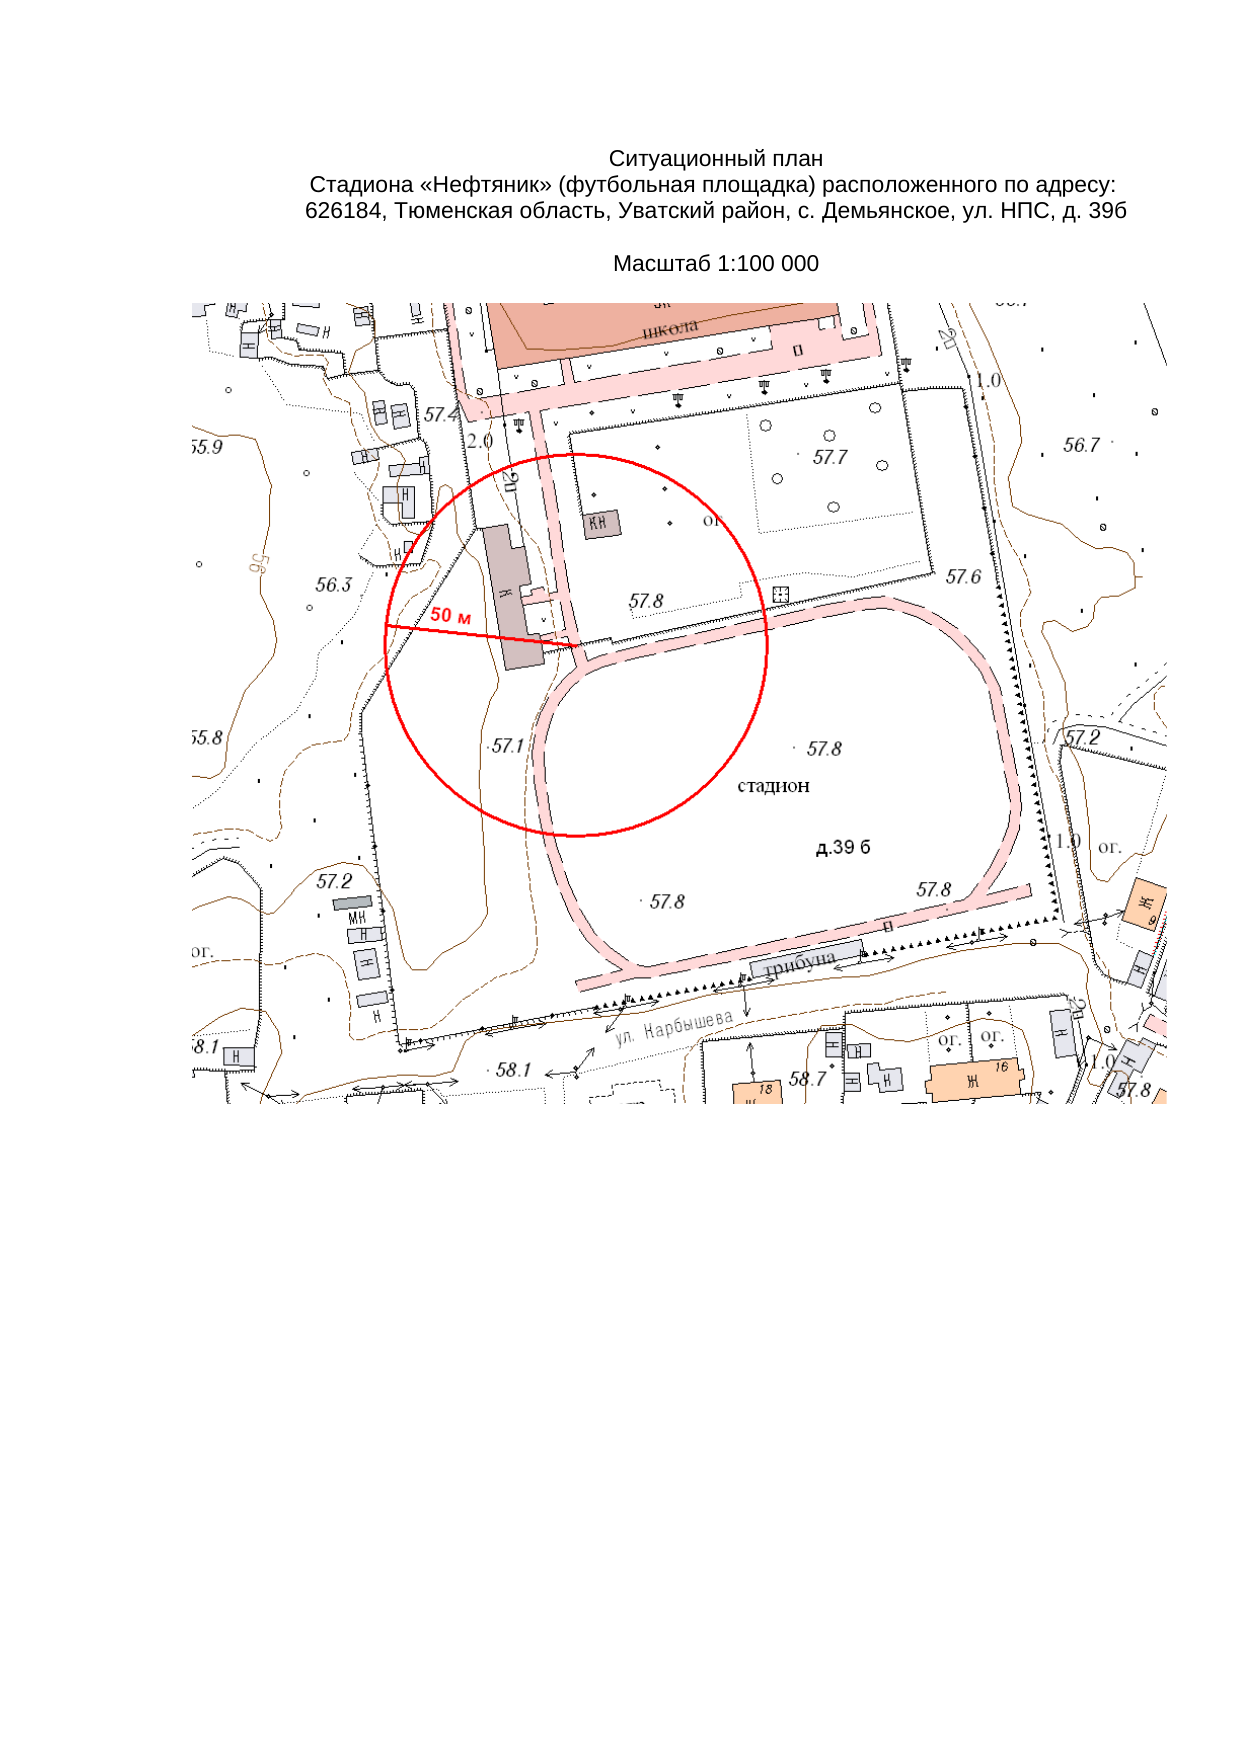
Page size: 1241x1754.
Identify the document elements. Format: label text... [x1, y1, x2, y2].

text 626184, Тюменская область, Уватский район, с. Демьянское, ул. НПС, д. 39б [177, 197, 1181, 223]
text Масштаб 1:100 000 [177, 250, 1181, 276]
text Ситуационный план [177, 144, 1181, 171]
picture [192, 303, 1166, 1104]
text Стадиона «Нефтяник» (футбольная площадка) расположенного по адресу: [177, 171, 1181, 197]
